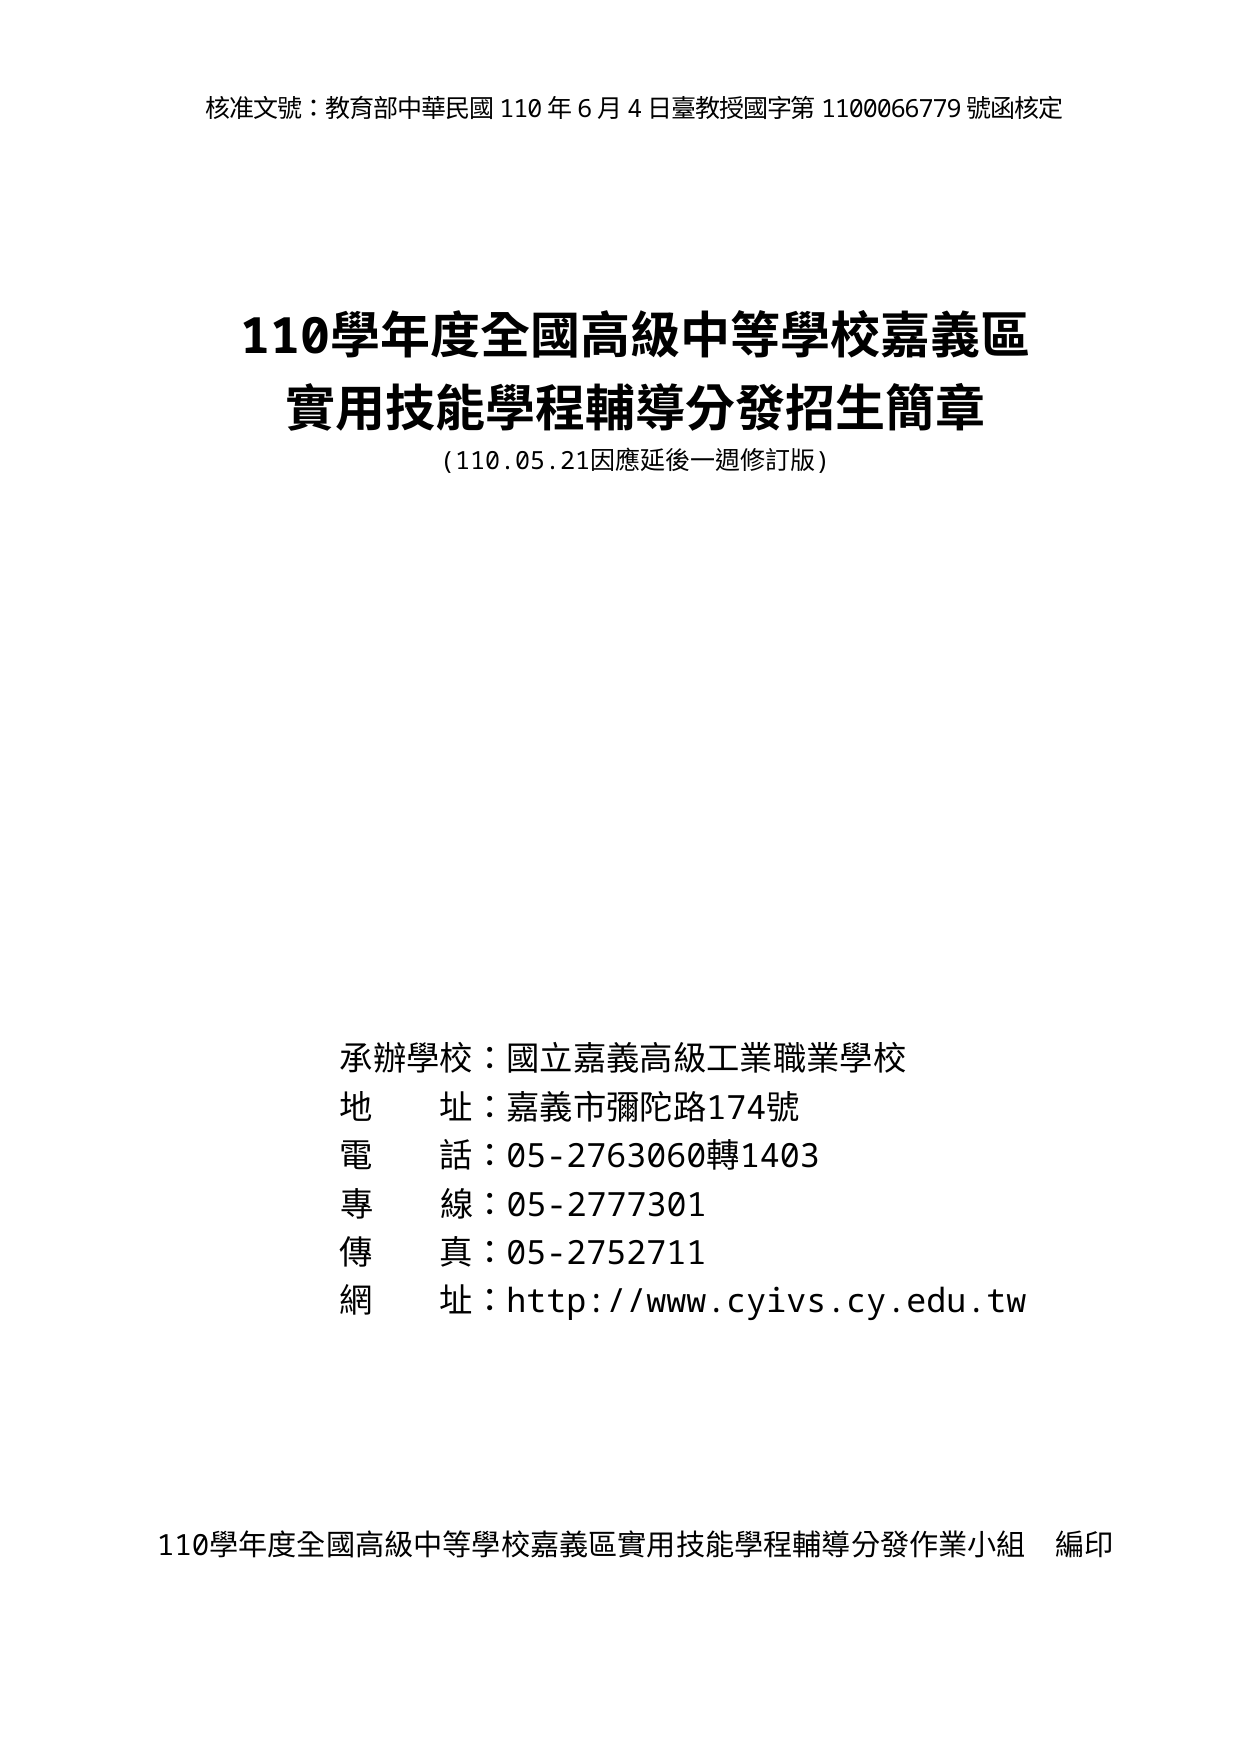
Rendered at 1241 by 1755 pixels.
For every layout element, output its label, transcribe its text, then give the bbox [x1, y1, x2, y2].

text 地 址：嘉義市彌陀路174號 [339, 1080, 1122, 1129]
text 110學年度全國高級中等學校嘉義區 [148, 295, 1122, 368]
text 網 址：http://www.cyivs.cy.edu.tw [339, 1274, 1122, 1323]
text 110學年度全國高級中等學校嘉義區實用技能學程輔導分發作業小組 編印 [148, 1521, 1122, 1563]
text 傳 真：05-2752711 [339, 1226, 1122, 1274]
text (110.05.21因應延後一週修訂版) [148, 440, 1122, 477]
text 實用技能學程輔導分發招生簡章 [148, 368, 1122, 440]
text 電 話：05-2763060轉1403 [339, 1129, 1122, 1177]
text 核准文號：教育部中華民國110年6月4日臺教授國字第1100066779號函核定 [148, 89, 1122, 125]
text 承辦學校：國立嘉義高級工業職業學校 [339, 1032, 1122, 1080]
text 專 線：05-2777301 [340, 1177, 1122, 1226]
